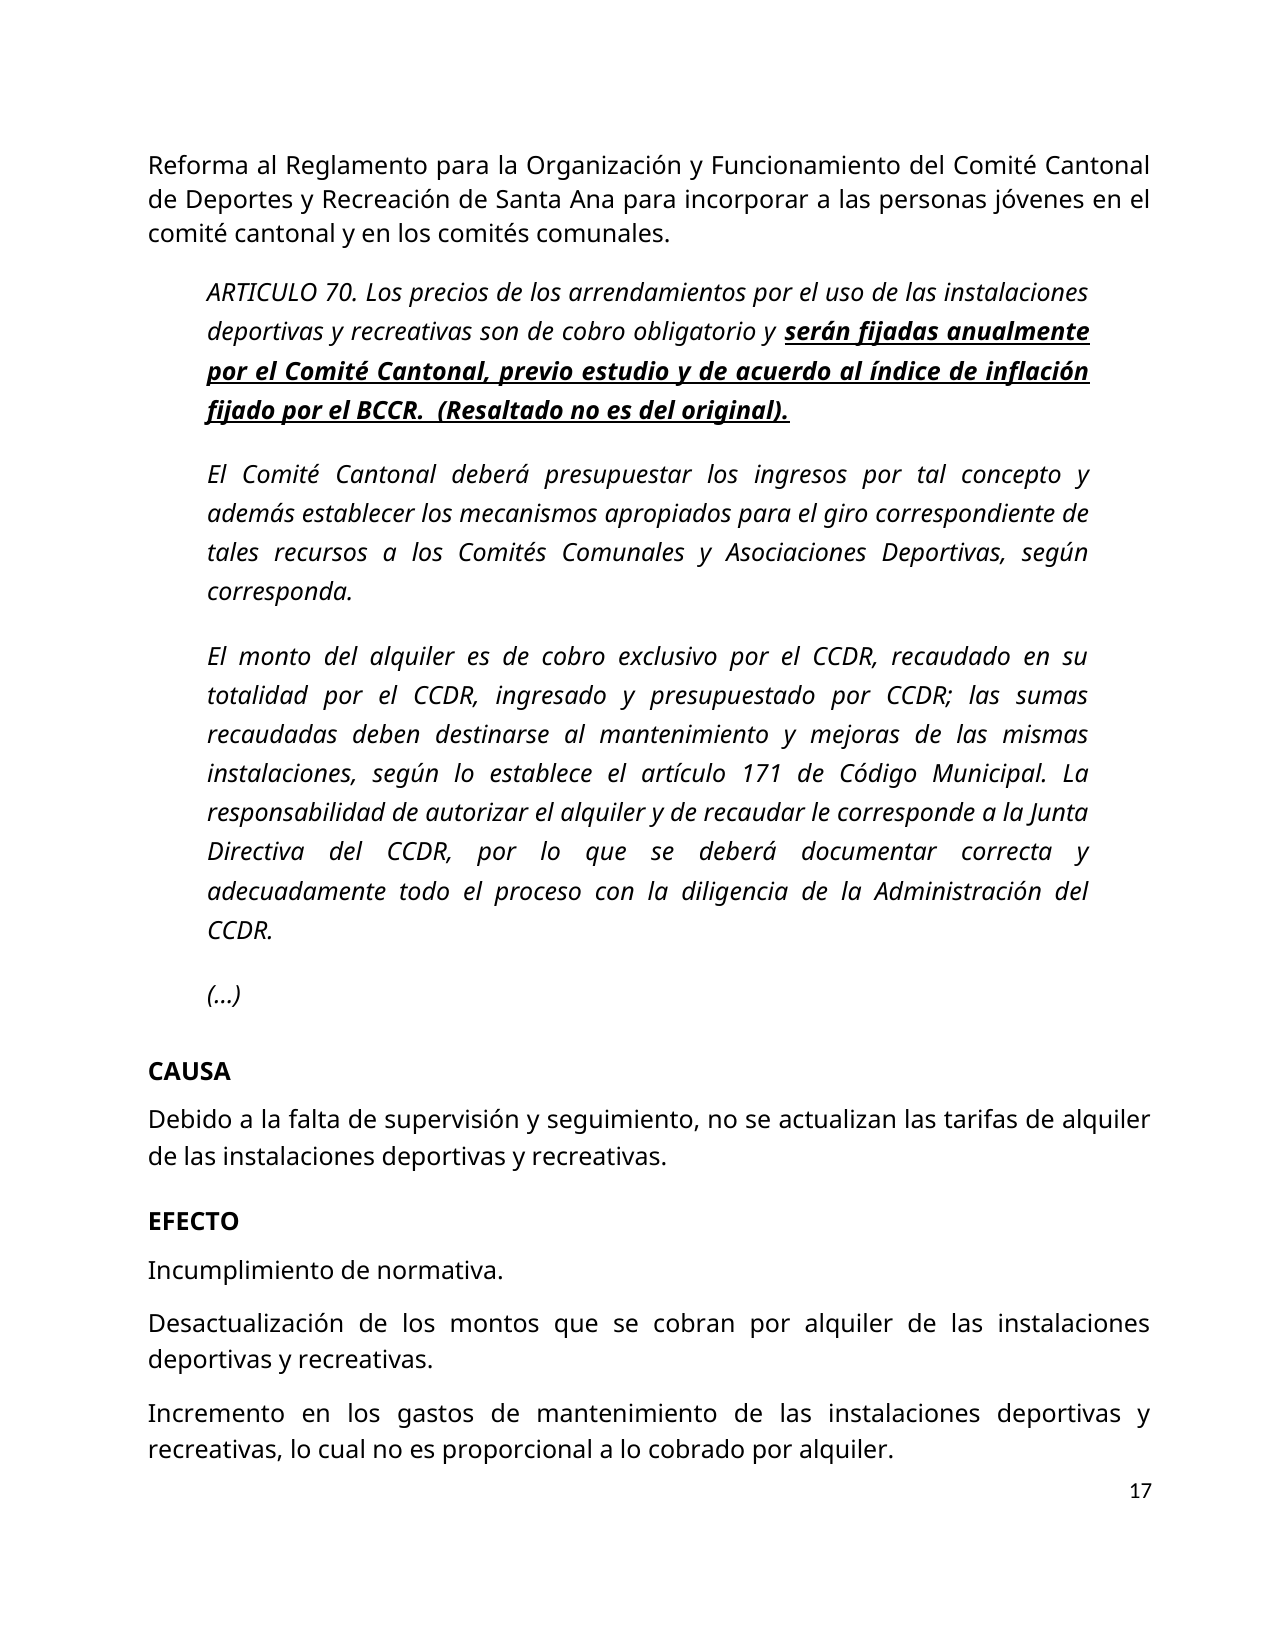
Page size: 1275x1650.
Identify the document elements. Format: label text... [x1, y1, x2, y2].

text Desactualización de los montos que se cobran por alquiler de las instalaciones deportivas y recreativas. [148, 1306, 1152, 1376]
text El Comité Cantonal deberá presupuestar los ingresos por tal concepto y además establecer los mecanismos apropiados para el giro correspondiente de tales recursos a los Comités Comunales y Asociaciones Deportivas, según corresponda. [207, 457, 1093, 608]
text El monto del alquiler es de cobro exclusivo por el CCDR, recaudado en su totalidad por el CCDR, ingresado y presupuestado por CCDR; las sumas recaudadas deben destinarse al mantenimiento y mejoras de las mismas instalaciones, según lo establece el artículo 171 de Código Municipal. La responsabilidad de autorizar el alquiler y de recaudar le corresponde a la Junta Directiva del CCDR, por lo que se deberá documentar correcta y adecuadamente todo el proceso con la diligencia de la Administración del CCDR. [207, 638, 1093, 946]
text Debido a la falta de supervisión y seguimiento, no se actualizan las tarifas de alquiler de las instalaciones deportivas y recreativas. [148, 1102, 1152, 1172]
text ARTICULO 70. Los precios de los arrendamientos por el uso de las instalaciones deportivas y recreativas son de cobro obligatorio y serán fijadas anualmente por el Comité Cantonal, previo estudio y de acuerdo al índice de inflación fijado por el BCCR. (Resaltado no es del original). [207, 275, 1093, 426]
text EFECTO [148, 1204, 1152, 1238]
text (…) [207, 977, 1093, 1011]
text Incumplimiento de normativa. [148, 1253, 1152, 1287]
text CAUSA [148, 1053, 1152, 1087]
text Incremento en los gastos de mantenimiento de las instalaciones deportivas y recreativas, lo cual no es proporcional a lo cobrado por alquiler. [148, 1395, 1152, 1466]
text Reforma al Reglamento para la Organización y Funcionamiento del Comité Cantonal de Deportes y Recreación de Santa Ana para incorporar a las personas jóvenes en el comité cantonal y en los comités comunales. [148, 148, 1152, 250]
